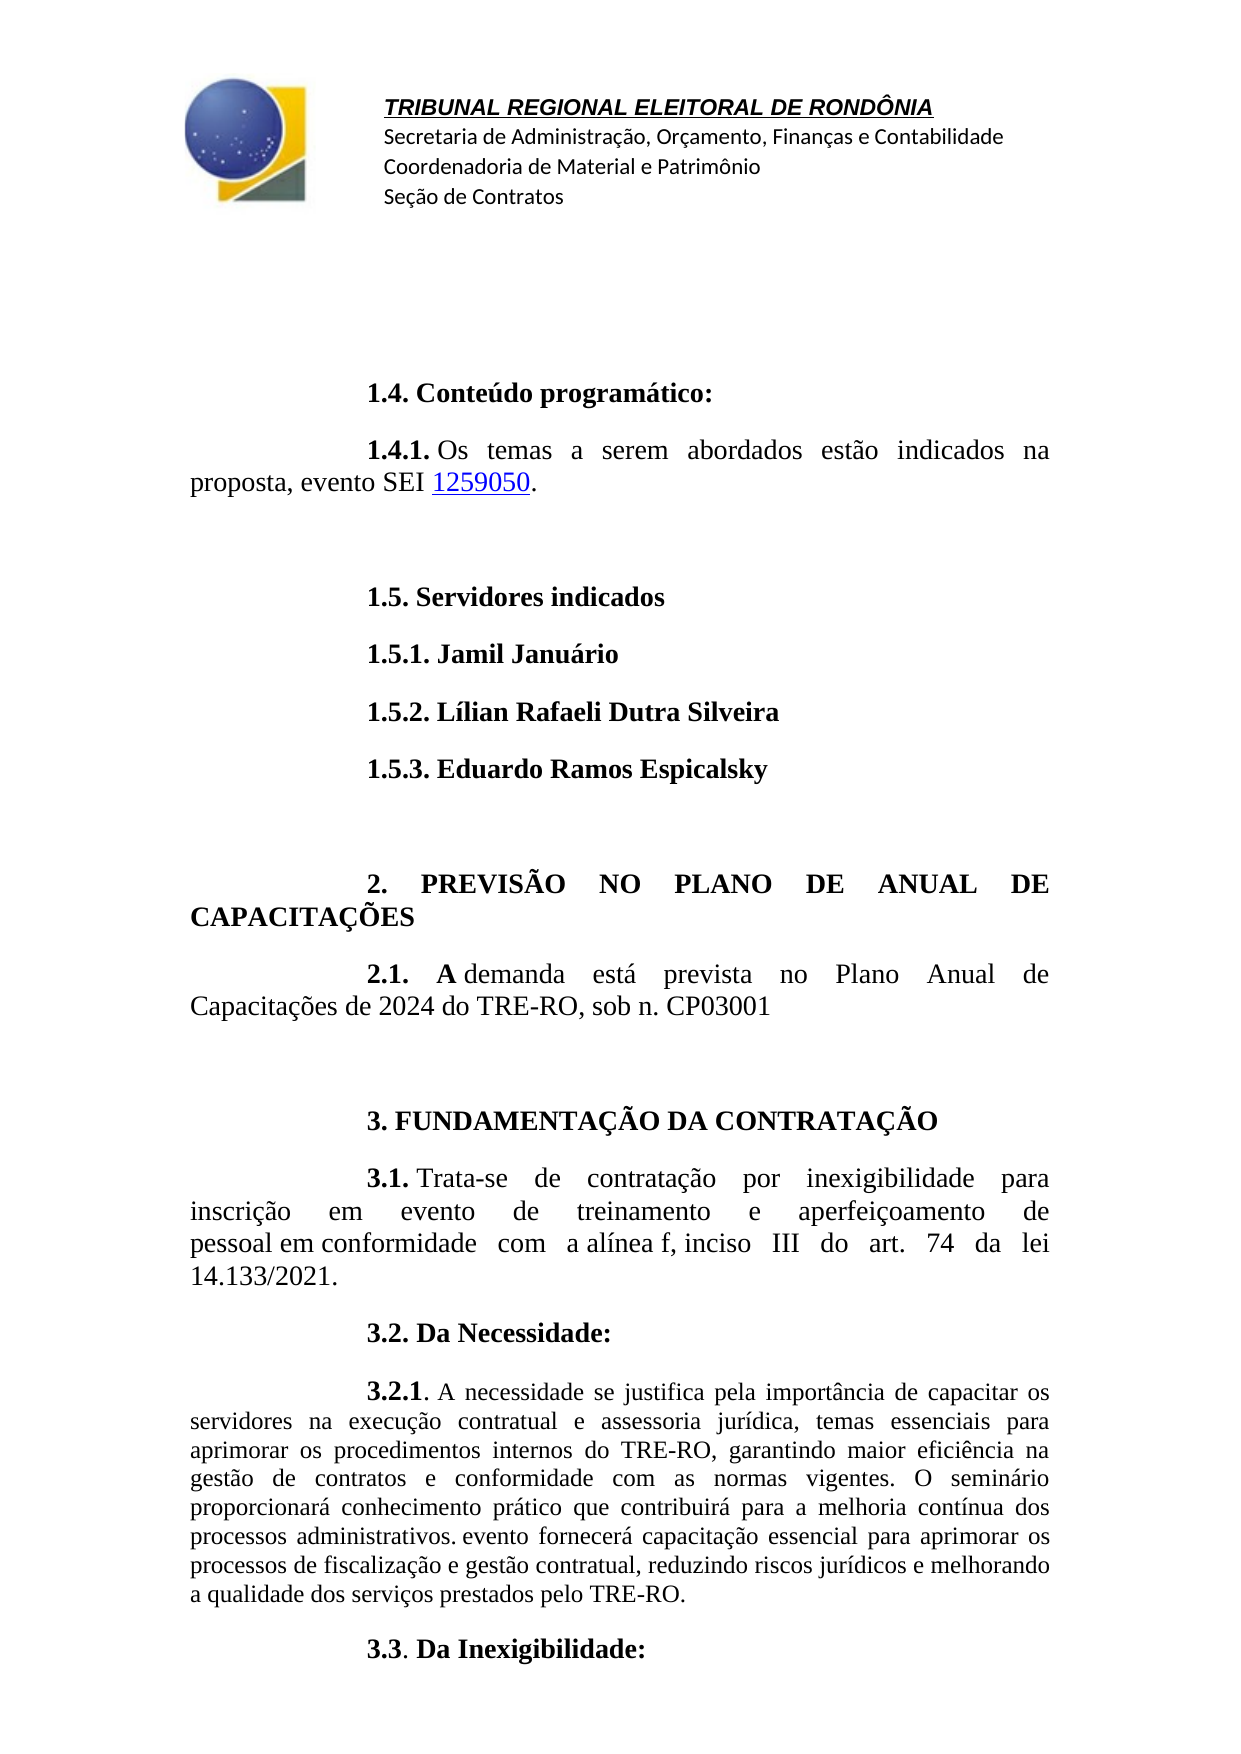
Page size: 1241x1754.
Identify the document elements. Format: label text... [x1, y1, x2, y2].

text 1.4. Conteúdo programático: [190, 376, 1051, 408]
text 1.4.1. Os temas a serem abordados estão indicados na proposta, evento SEI 1259050. [190, 433, 1051, 498]
text 3.1. Trata-se de contratação por inexigibilidade para inscrição em evento de treinamento e aperfeiçoamento de pessoal em conformidade com a alínea f, inciso III do art. 74 da lei 14.133/2021. [190, 1162, 1051, 1291]
text 1.5.2. Lílian Rafaeli Dutra Silveira [190, 695, 1051, 727]
text 2.1. A demanda está prevista no Plano Anual de Capacitações de 2024 do TRE-RO, sob n. CP03001 [190, 957, 1051, 1022]
text 3.2.1. A necessidade se justifica pela importância de capacitar os servidores na execução contratual e assessoria jurídica, temas essenciais para aprimorar os procedimentos internos do TRE-RO, garantindo maior eficiência na gestão de contratos e conformidade com as normas vigentes. O seminário proporcionará conhecimento prático que contribuirá para a melhoria contínua dos processos administrativos. evento fornecerá capacitação essencial para aprimorar os processos de fiscalização e gestão contratual, reduzindo riscos jurídicos e melhorando a qualidade dos serviços prestados pelo TRE-RO. [190, 1373, 1051, 1607]
text 3.2. Da Necessidade: [190, 1316, 1051, 1348]
text 3.3. Da Inexigibilidade: [190, 1632, 1051, 1665]
text 1.5. Servidores indicados [190, 580, 1051, 613]
text 1.5.3. Eduardo Ramos Espicalsky [190, 752, 1051, 785]
text 1.5.1. Jamil Januário [190, 638, 1051, 670]
text 2. PREVISÃO NO PLANO DE ANUAL DE CAPACITAÇÕES [190, 867, 1051, 932]
text 3. FUNDAMENTAÇÃO DA CONTRATAÇÃO [190, 1104, 1051, 1137]
